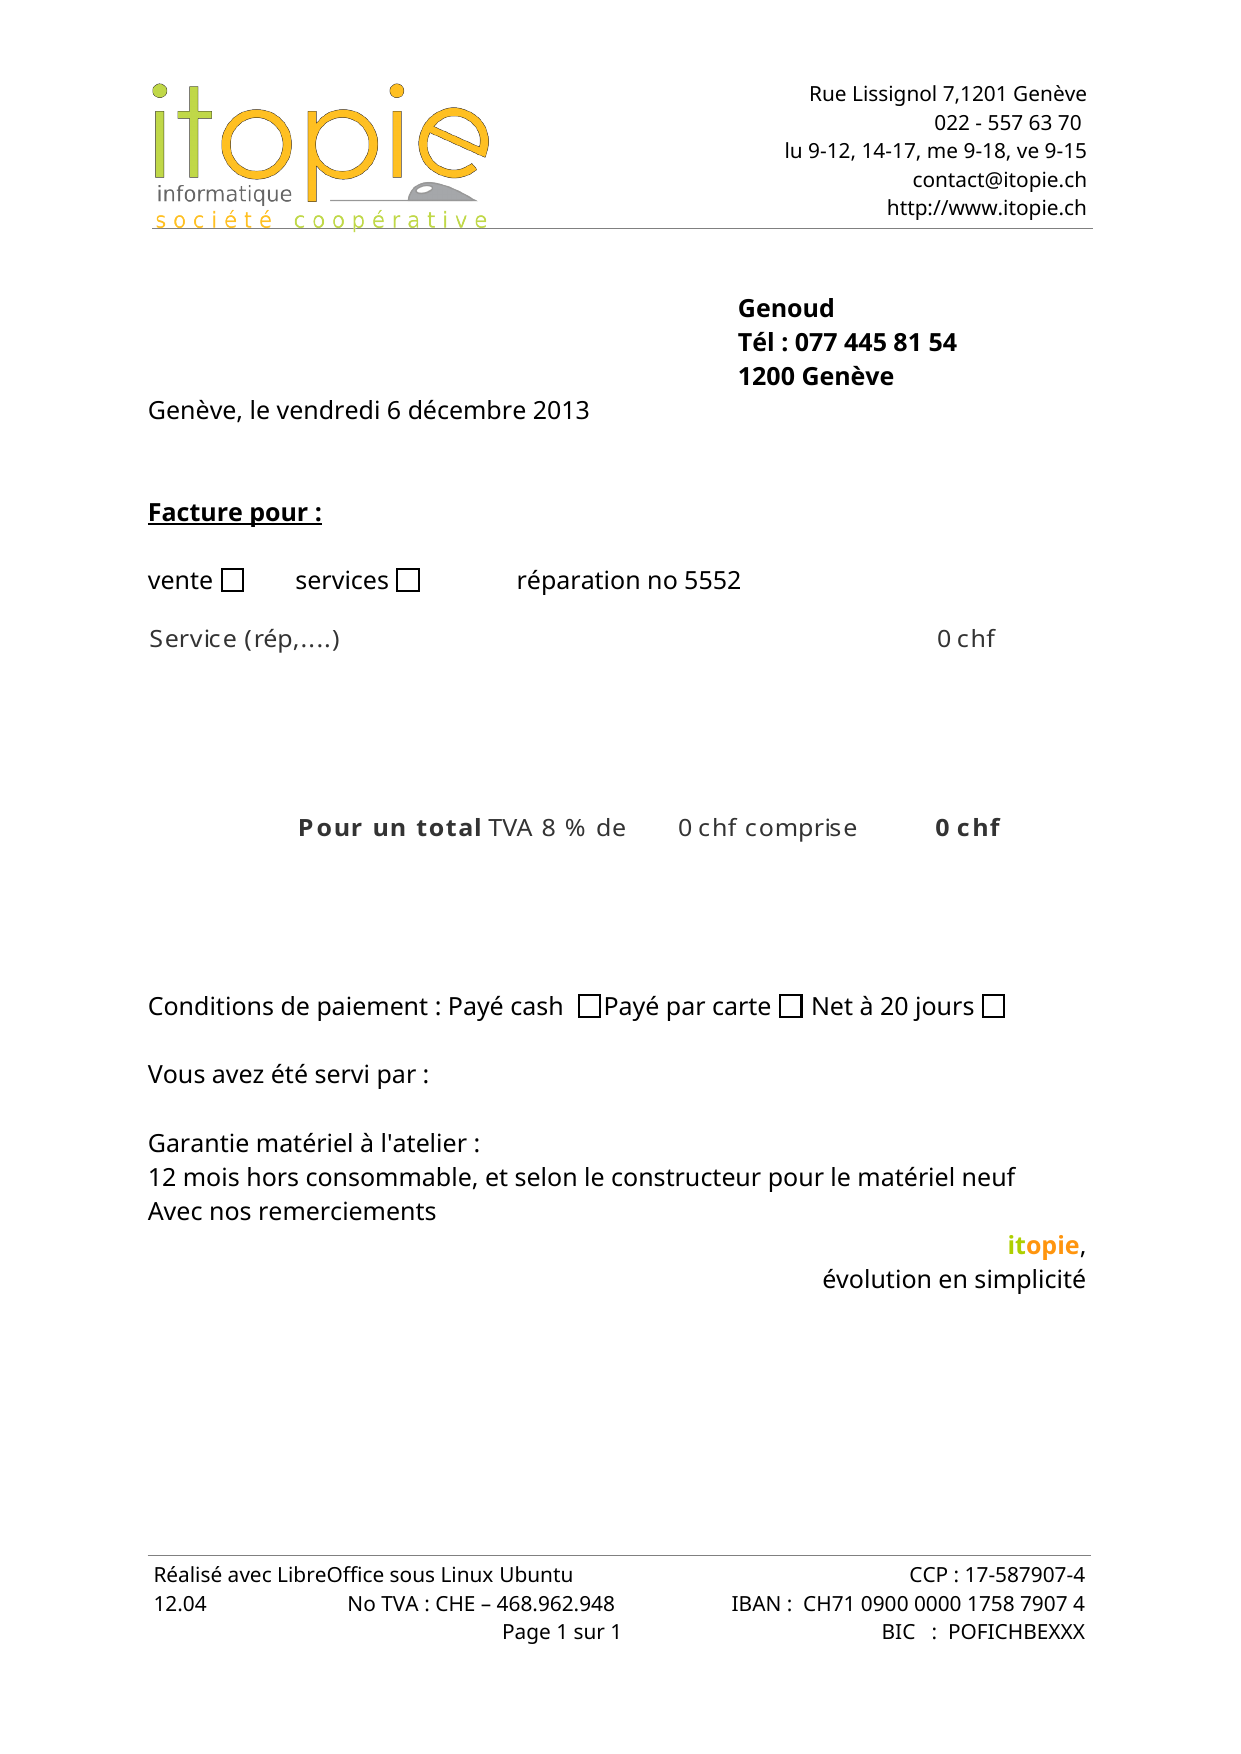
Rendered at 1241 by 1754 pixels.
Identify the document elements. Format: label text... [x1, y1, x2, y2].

text vente services réparation no 5552 [148, 563, 1093, 597]
text 12 mois hors consommable, et selon le constructeur pour le matériel neuf [148, 1159, 1093, 1193]
text Conditions de paiement : Payé cash Payé par carte Net à 20 jours [148, 989, 1093, 1023]
text Avec nos remerciements [148, 1193, 1093, 1227]
text Tél : 077 445 81 54 [148, 324, 1093, 358]
text Garantie matériel à l'atelier : [148, 1125, 1093, 1159]
text Genoud [148, 290, 1093, 324]
text Vous avez été servi par : [148, 1057, 1093, 1091]
text Facture pour : [148, 495, 1093, 529]
picture [138, 72, 500, 244]
text Genève, le vendredi 6 décembre 2013 [148, 392, 1093, 427]
text itopie, [148, 1227, 1093, 1262]
text évolution en simplicité [148, 1262, 1093, 1296]
text 1200 Genève [148, 358, 1093, 392]
